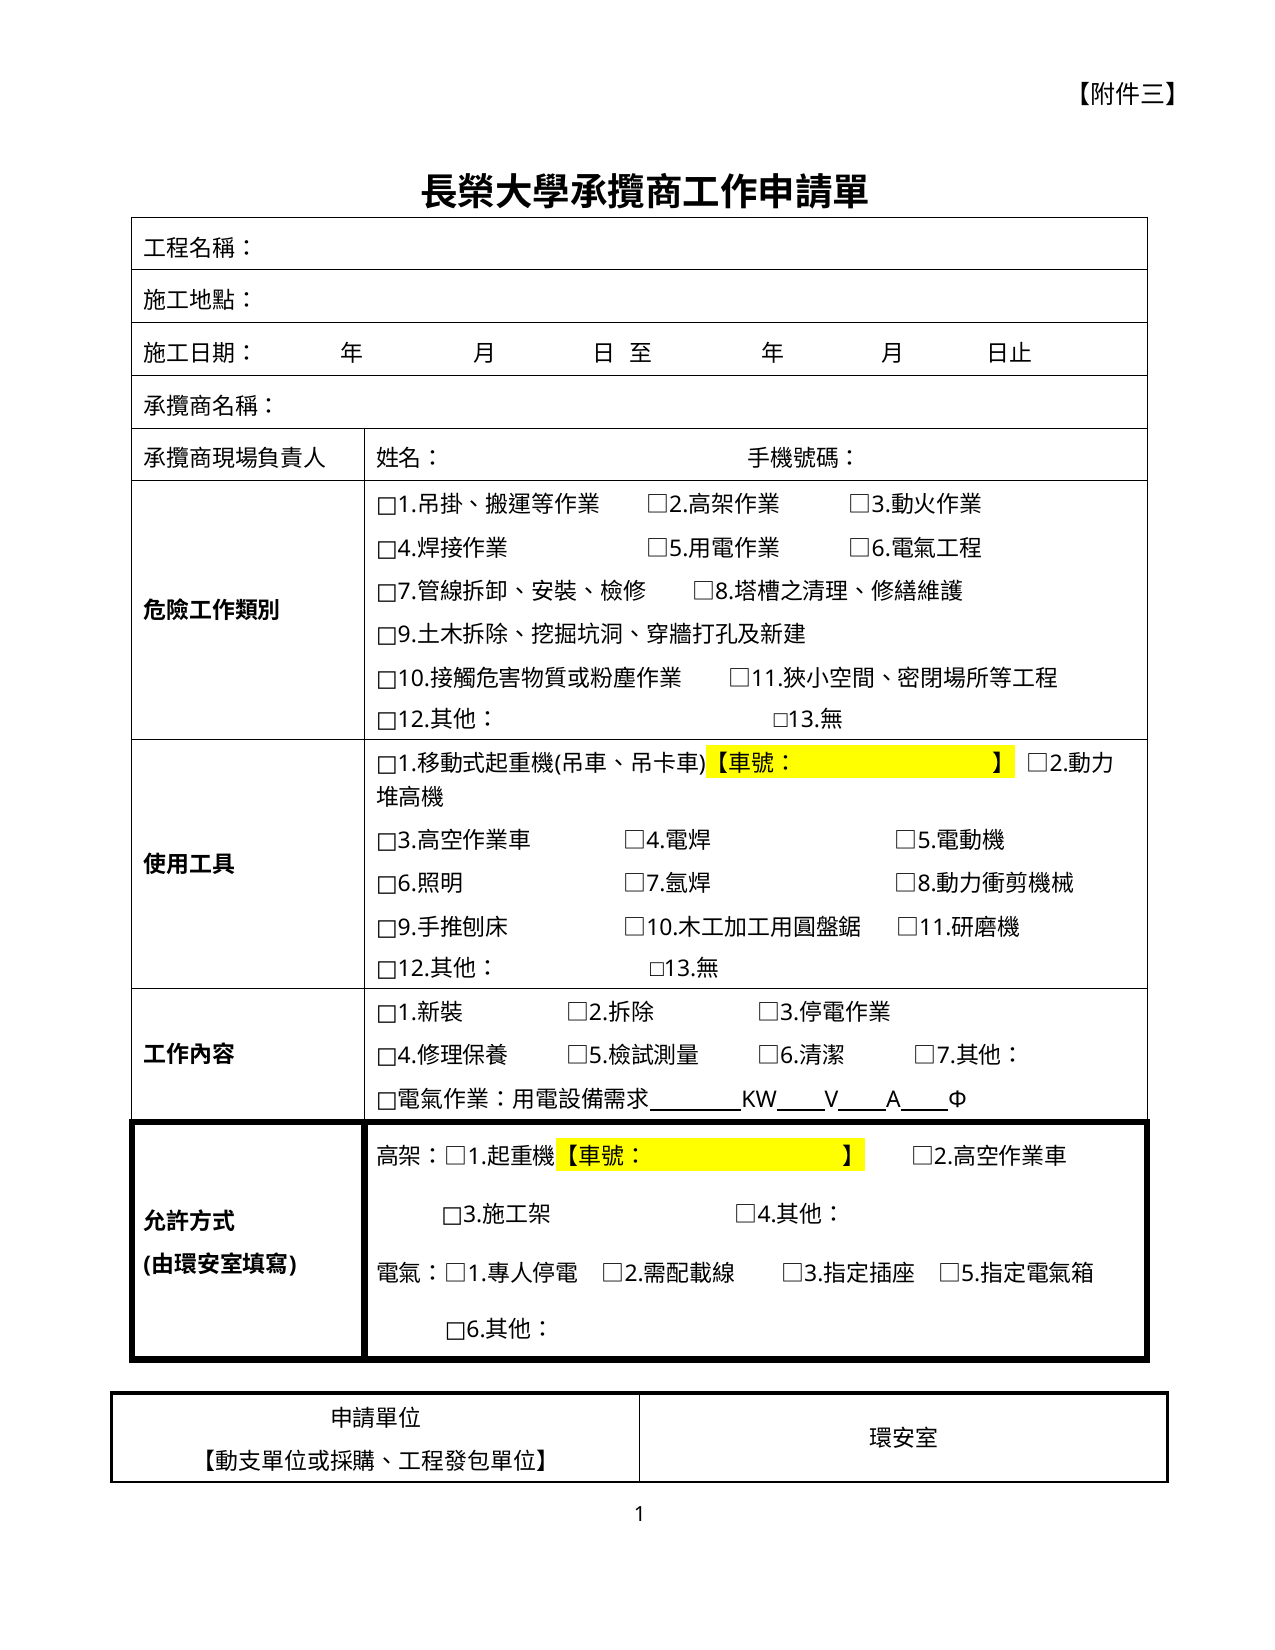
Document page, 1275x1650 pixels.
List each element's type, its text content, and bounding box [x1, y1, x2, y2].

table_cell 承攬商現場負責人 [132, 429, 364, 480]
text 長榮大學承攬商工作申請單 [100, 162, 1189, 217]
table_header 申請單位 【動支單位或採購、工程發包單位】 [113, 1395, 639, 1481]
table_cell 施工地點： [132, 270, 1147, 322]
table_header 工程名稱： [132, 218, 1147, 269]
table_cell □1.移動式起重機(吊車、吊卡車)【車號： 】 □2.動力堆高機 □3.高空作業車 □4.電焊 □5.電動機 □6.照明 □7.氬焊 □8.動力衝剪機械 □9.手推刨床 □10.木工加工用圓盤鋸 □11.研磨機 □12.其他： □13.無 [365, 740, 1147, 988]
text 【附件三】 [100, 75, 1189, 111]
table_cell □1.新裝 □2.拆除 □3.停電作業 □4.修理保養 □5.檢試測量 □6.清潔 □7.其他： □電氣作業：用電設備需求 KW V A Φ [365, 989, 1147, 1119]
table_cell □1.吊掛、搬運等作業 □2.高架作業 □3.動火作業 □4.焊接作業 □5.用電作業 □6.電氣工程 □7.管線拆卸、安裝、檢修 □8.塔槽之清理、修繕維護 □9.土木拆除、挖掘坑洞、穿牆打孔及新建 □10.接觸危害物質或粉塵作業 □11.狹小空間、密閉場所等工程 □12.其他： □13.無 [365, 481, 1147, 739]
table_cell 姓名： 手機號碼： [365, 429, 1147, 480]
table_cell 承攬商名稱： [132, 376, 1147, 427]
table_cell 使用工具 [132, 740, 364, 988]
table_cell 工作內容 [132, 989, 364, 1119]
table_cell 危險工作類別 [132, 481, 364, 739]
table_cell 施工日期： 年 月 日 至 年 月 日止 [132, 323, 1147, 375]
table_header 環安室 [640, 1395, 1166, 1481]
table_cell 允許方式 (由環安室填寫) [135, 1125, 361, 1356]
table_cell 高架：□1.起重機【車號： 】 □2.高空作業車 □3.施工架 □4.其他： 電氣：□1.專人停電 □2.需配載線 □3.指定插座 □5.指定電氣箱 □6.其他： [368, 1125, 1144, 1356]
